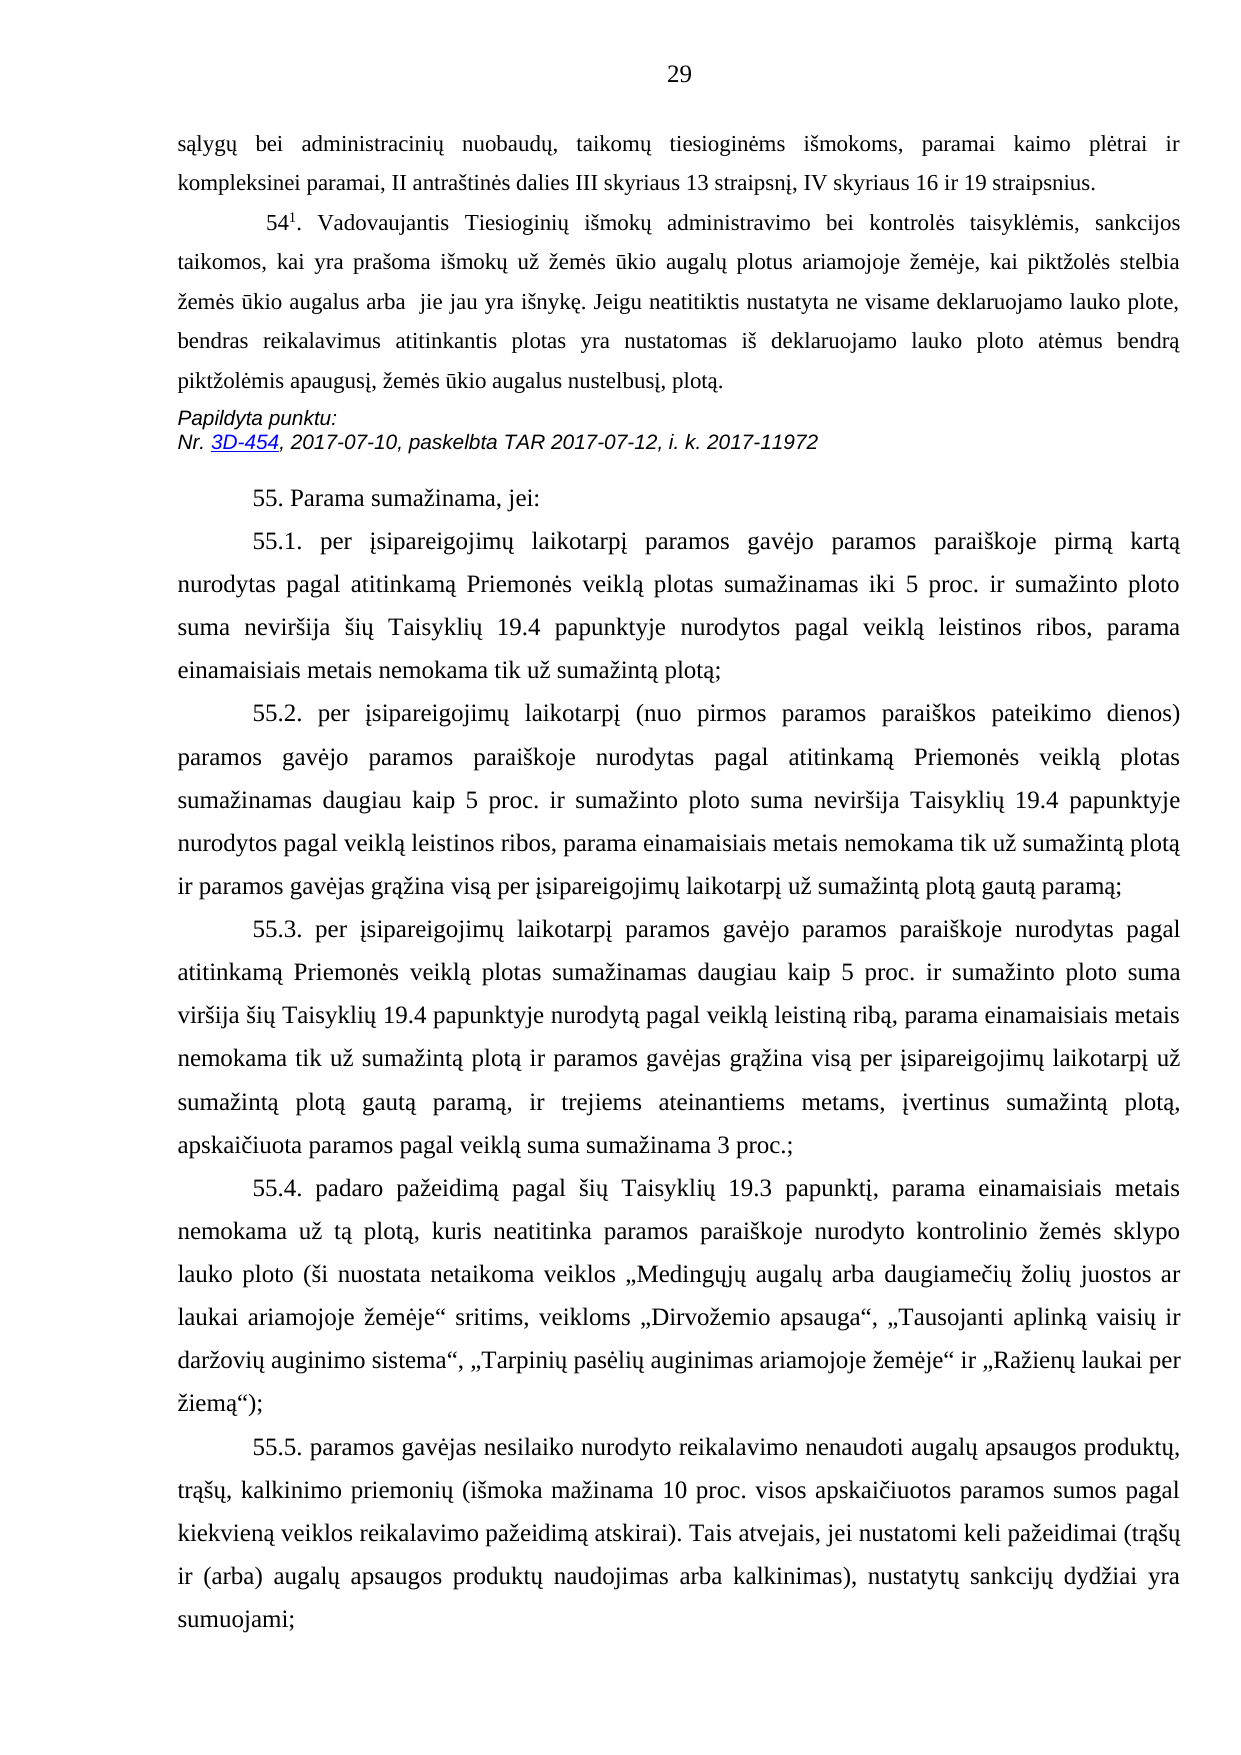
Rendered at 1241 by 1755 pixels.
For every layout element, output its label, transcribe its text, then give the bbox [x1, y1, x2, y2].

text 541. Vadovaujantis Tiesioginių išmokų administravimo bei kontrolės taisyklėmis, sankcijos taikomos, kai yra prašoma išmokų už žemės ūkio augalų plotus ariamojoje žemėje, kai piktžolės stelbia žemės ūkio augalus arba jie jau yra išnykę. Jeigu neatitiktis nustatyta ne visame deklaruojamo lauko plote, bendras reikalavimus atitinkantis plotas yra nustatomas iš deklaruojamo lauko ploto atėmus bendrą piktžolėmis apaugusį, žemės ūkio augalus nustelbusį, plotą. [177, 209, 1181, 393]
text Papildyta punktu: [177, 406, 1181, 430]
text Nr. 3D-454, 2017-07-10, paskelbta TAR 2017-07-12, i. k. 2017-11972 [177, 430, 1181, 454]
text 55.3. per įsipareigojimų laikotarpį paramos gavėjo paramos paraiškoje nurodytas pagal atitinkamą Priemonės veiklą plotas sumažinamas daugiau kaip 5 proc. ir sumažinto ploto suma viršija šių Taisyklių 19.4 papunktyje nurodytą pagal veiklą leistiną ribą, parama einamaisiais metais nemokama tik už sumažintą plotą ir paramos gavėjas grąžina visą per įsipareigojimų laikotarpį už sumažintą plotą gautą paramą, ir trejiems ateinantiems metams, įvertinus sumažintą plotą, apskaičiuota paramos pagal veiklą suma sumažinama 3 proc.; [177, 914, 1181, 1158]
text 55.4. padaro pažeidimą pagal šių Taisyklių 19.3 papunktį, parama einamaisiais metais nemokama už tą plotą, kuris neatitinka paramos paraiškoje nurodyto kontrolinio žemės sklypo lauko ploto (ši nuostata netaikoma veiklos „Medingųjų augalų arba daugiamečių žolių juostos ar laukai ariamojoje žemėje“ sritims, veikloms „Dirvožemio apsauga“, „Tausojanti aplinką vaisių ir daržovių auginimo sistema“, „Tarpinių pasėlių auginimas ariamojoje žemėje“ ir „Ražienų laukai per žiemą“); [177, 1173, 1181, 1417]
text 55. Parama sumažinama, jei: [177, 483, 1181, 512]
text 55.2. per įsipareigojimų laikotarpį (nuo pirmos paramos paraiškos pateikimo dienos) paramos gavėjo paramos paraiškoje nurodytas pagal atitinkamą Priemonės veiklą plotas sumažinamas daugiau kaip 5 proc. ir sumažinto ploto suma neviršija Taisyklių 19.4 papunktyje nurodytos pagal veiklą leistinos ribos, parama einamaisiais metais nemokama tik už sumažintą plotą ir paramos gavėjas grąžina visą per įsipareigojimų laikotarpį už sumažintą plotą gautą paramą; [177, 698, 1181, 900]
text 55.1. per įsipareigojimų laikotarpį paramos gavėjo paramos paraiškoje pirmą kartą nurodytas pagal atitinkamą Priemonės veiklą plotas sumažinamas iki 5 proc. ir sumažinto ploto suma neviršija šių Taisyklių 19.4 papunktyje nurodytos pagal veiklą leistinos ribos, parama einamaisiais metais nemokama tik už sumažintą plotą; [177, 526, 1181, 684]
text sąlygų bei administracinių nuobaudų, taikomų tiesioginėms išmokoms, paramai kaimo plėtrai ir kompleksinei paramai, II antraštinės dalies III skyriaus 13 straipsnį, IV skyriaus 16 ir 19 straipsnius. [177, 130, 1181, 196]
text 55.5. paramos gavėjas nesilaiko nurodyto reikalavimo nenaudoti augalų apsaugos produktų, trąšų, kalkinimo priemonių (išmoka mažinama 10 proc. visos apskaičiuotos paramos sumos pagal kiekvieną veiklos reikalavimo pažeidimą atskirai). Tais atvejais, jei nustatomi keli pažeidimai (trąšų ir (arba) augalų apsaugos produktų naudojimas arba kalkinimas), nustatytų sankcijų dydžiai yra sumuojami; [177, 1432, 1181, 1633]
